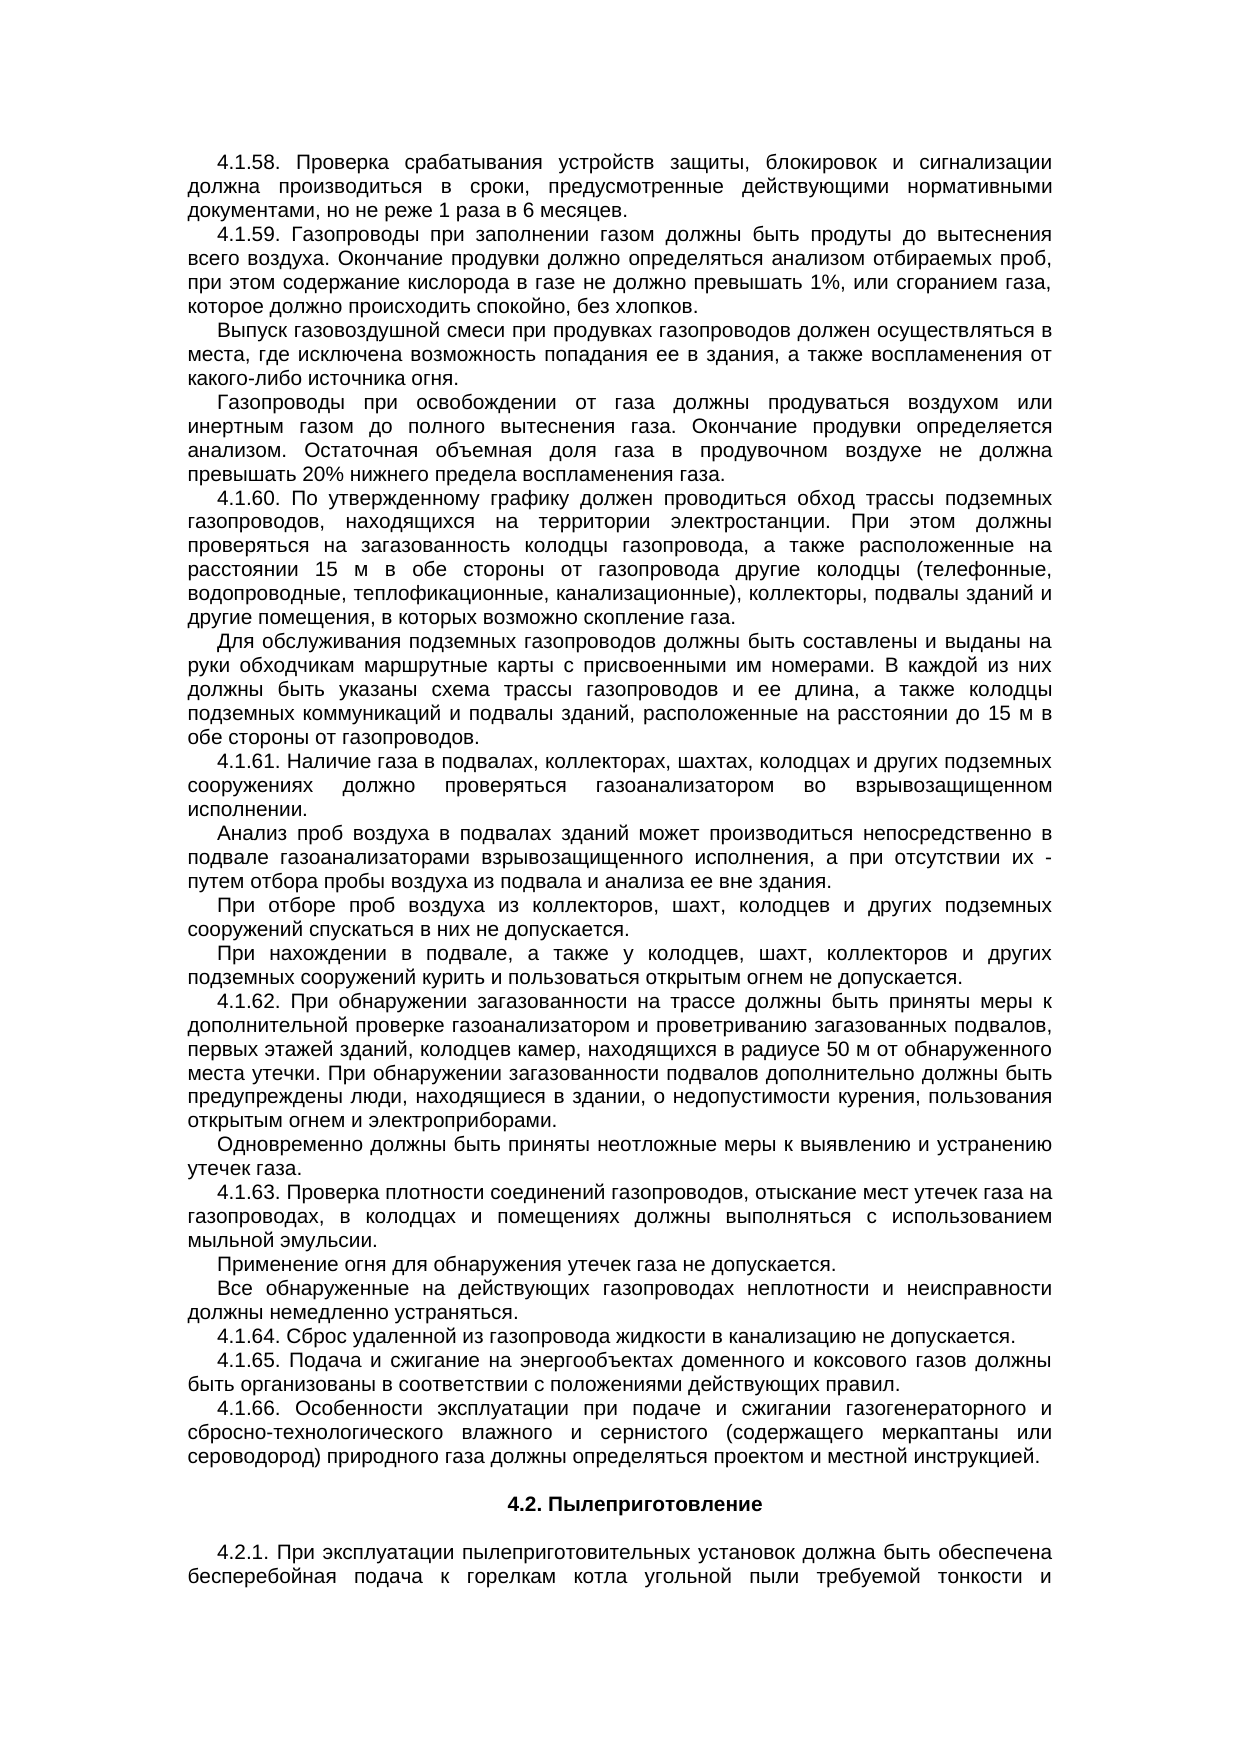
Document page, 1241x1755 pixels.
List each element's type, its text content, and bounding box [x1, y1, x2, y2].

text Выпуск газовоздушной смеси при продувках газопроводов должен осуществляться в места, где исключена возможность попадания ее в здания, а также воспламенения от какого-либо источника огня. [187, 318, 1053, 389]
text 4.1.59. Газопроводы при заполнении газом должны быть продуты до вытеснения всего воздуха. Окончание продувки должно определяться анализом отбираемых проб, при этом содержание кислорода в газе не должно превышать 1%, или сгоранием газа, которое должно происходить спокойно, без хлопков. [187, 222, 1053, 318]
text 4.1.60. По утвержденному графику должен проводиться обход трассы подземных газопроводов, находящихся на территории электростанции. При этом должны проверяться на загазованность колодцы газопровода, а также расположенные на расстоянии 15 м в обе стороны от газопровода другие колодцы (телефонные, водопроводные, теплофикационные, канализационные), коллекторы, подвалы зданий и другие помещения, в которых возможно скопление газа. [187, 485, 1053, 629]
text 4.1.64. Сброс удаленной из газопровода жидкости в канализацию не допускается. [187, 1324, 1053, 1348]
text 4.1.66. Особенности эксплуатации при подаче и сжигании газогенераторного и сбросно-технологического влажного и сернистого (содержащего меркаптаны или сероводород) природного газа должны определяться проектом и местной инструкцией. [187, 1396, 1053, 1468]
text Анализ проб воздуха в подвалах зданий может производиться непосредственно в подвале газоанализаторами взрывозащищенного исполнения, а при отсутствии их - путем отбора пробы воздуха из подвала и анализа ее вне здания. [187, 821, 1053, 893]
text При отборе проб воздуха из коллекторов, шахт, колодцев и других подземных сооружений спускаться в них не допускается. [187, 893, 1053, 941]
text 4.2. Пылеприготовление [187, 1492, 1053, 1516]
text Газопроводы при освобождении от газа должны продуваться воздухом или инертным газом до полного вытеснения газа. Окончание продувки определяется анализом. Остаточная объемная доля газа в продувочном воздухе не должна превышать 20% нижнего предела воспламенения газа. [187, 389, 1053, 485]
text 4.2.1. При эксплуатации пылеприготовительных установок должна быть обеспечена бесперебойная подача к горелкам котла угольной пыли требуемой тонкости и [187, 1539, 1053, 1587]
text 4.1.61. Наличие газа в подвалах, коллекторах, шахтах, колодцах и других подземных сооружениях должно проверяться газоанализатором во взрывозащищенном исполнении. [187, 749, 1053, 821]
text 4.1.62. При обнаружении загазованности на трассе должны быть приняты меры к дополнительной проверке газоанализатором и проветриванию загазованных подвалов, первых этажей зданий, колодцев камер, находящихся в радиусе 50 м от обнаруженного места утечки. При обнаружении загазованности подвалов дополнительно должны быть предупреждены люди, находящиеся в здании, о недопустимости курения, пользования открытым огнем и электроприборами. [187, 988, 1053, 1132]
text Одновременно должны быть приняты неотложные меры к выявлению и устранению утечек газа. [187, 1132, 1053, 1180]
text При нахождении в подвале, а также у колодцев, шахт, коллекторов и других подземных сооружений курить и пользоваться открытым огнем не допускается. [187, 941, 1053, 988]
text 4.1.65. Подача и сжигание на энергообъектах доменного и коксового газов должны быть организованы в соответствии с положениями действующих правил. [187, 1348, 1053, 1396]
text Применение огня для обнаружения утечек газа не допускается. [187, 1252, 1053, 1276]
text Для обслуживания подземных газопроводов должны быть составлены и выданы на руки обходчикам маршрутные карты с присвоенными им номерами. В каждой из них должны быть указаны схема трассы газопроводов и ее длина, а также колодцы подземных коммуникаций и подвалы зданий, расположенные на расстоянии до 15 м в обе стороны от газопроводов. [187, 629, 1053, 749]
text 4.1.58. Проверка срабатывания устройств защиты, блокировок и сигнализации должна производиться в сроки, предусмотренные действующими нормативными документами, но не реже 1 раза в 6 месяцев. [187, 150, 1053, 222]
text 4.1.63. Проверка плотности соединений газопроводов, отыскание мест утечек газа на газопроводах, в колодцах и помещениях должны выполняться с использованием мыльной эмульсии. [187, 1180, 1053, 1252]
text Все обнаруженные на действующих газопроводах неплотности и неисправности должны немедленно устраняться. [187, 1276, 1053, 1324]
